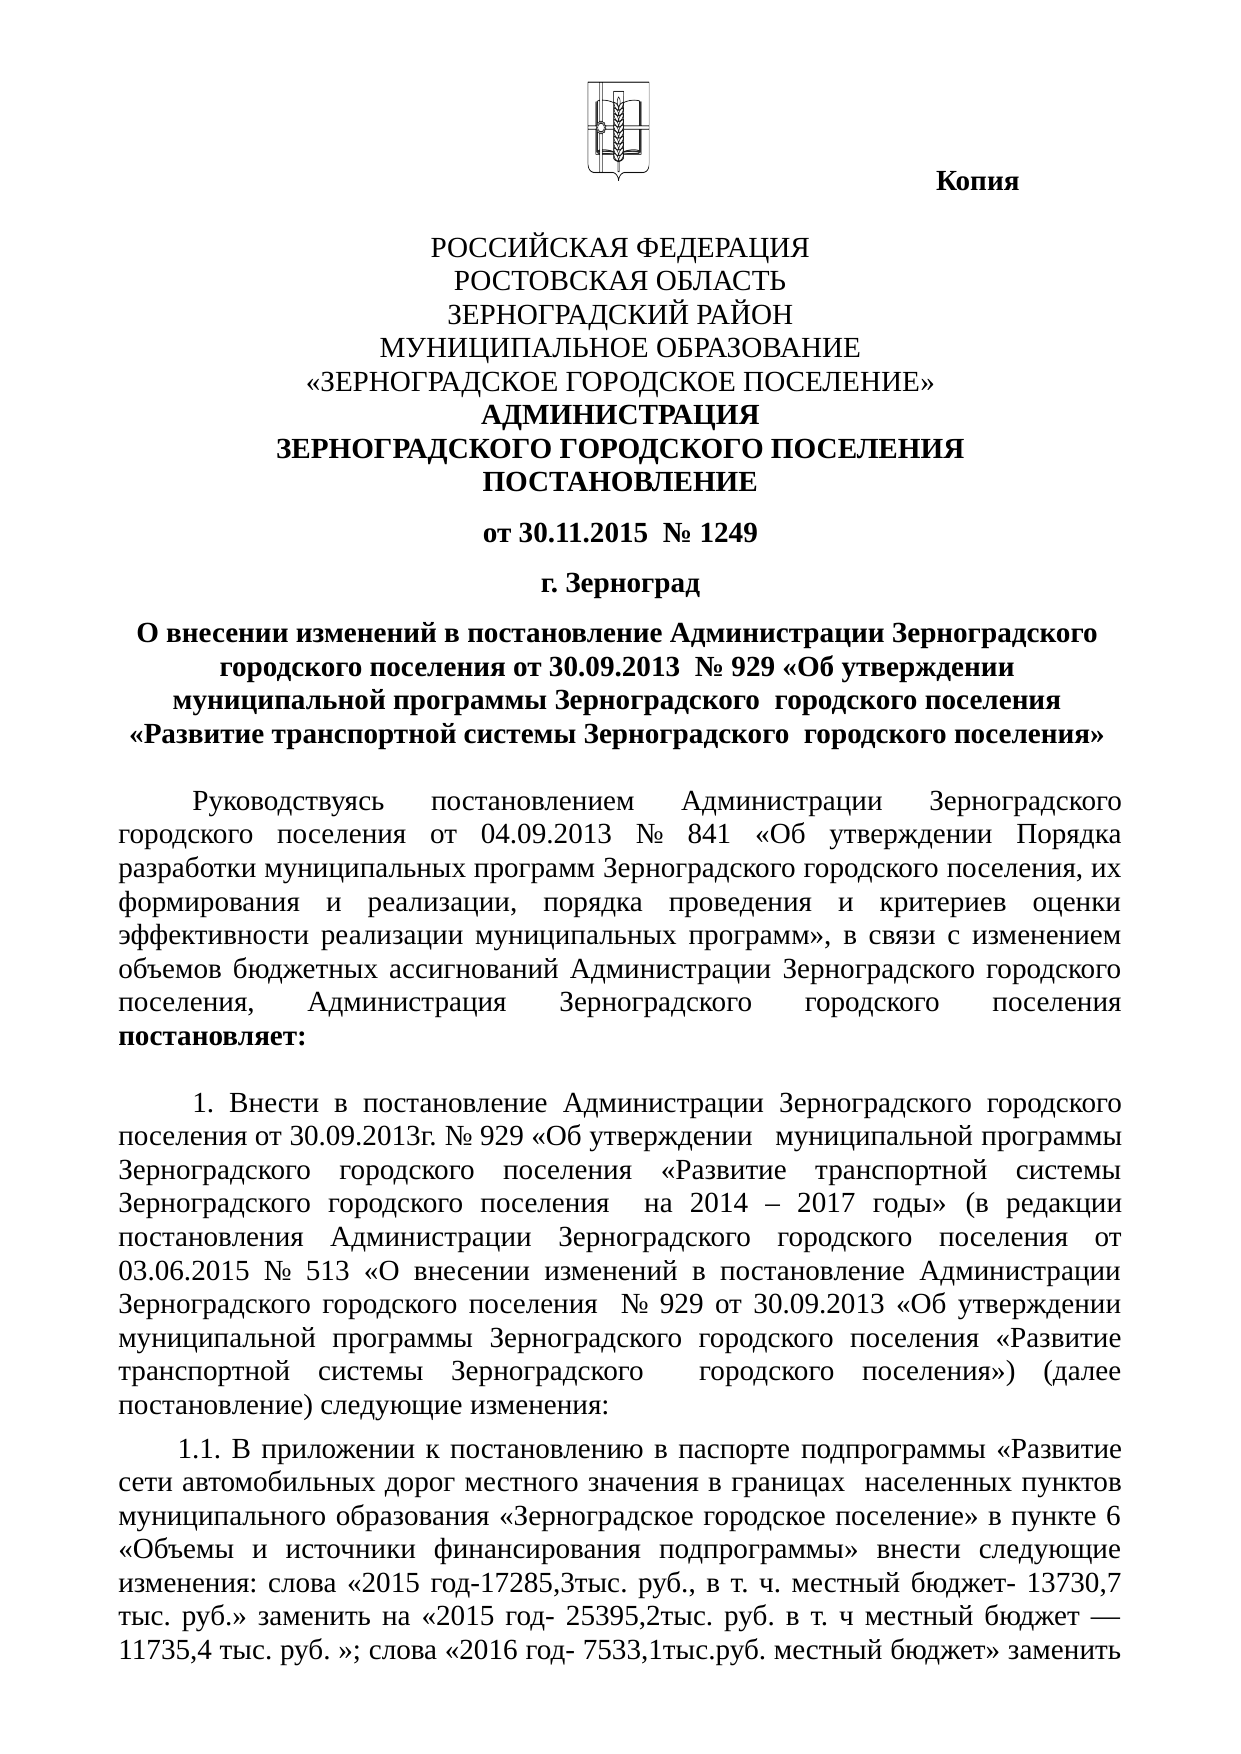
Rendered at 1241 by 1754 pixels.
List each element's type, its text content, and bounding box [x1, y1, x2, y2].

text МУНИЦИПАЛЬНОЕ ОБРАЗОВАНИЕ [118, 330, 1122, 364]
picture [587, 81, 650, 181]
text от 30.11.2015 № 1249 [118, 515, 1122, 548]
text ЗЕРНОГРАДСКИЙ РАЙОН [118, 297, 1122, 330]
text г. Зерноград [118, 565, 1122, 599]
text ПОСТАНОВЛЕНИЕ [118, 464, 1122, 498]
text Копия [118, 72, 1122, 196]
text АДМИНИСТРАЦИЯ [118, 397, 1122, 431]
text «Зерноградское городское поселение» [118, 364, 1122, 397]
text 1. Внести в постановление Администрации Зерноградского городского поселения от 30.09.2013г. № 929 «Об утверждении муниципальной программы Зерноградского городского поселения «Развитие транспортной системы Зерноградского городского поселения на 2014 – 2017 годы» (в редакции постановления Администрации Зерноградского городского поселения от 03.06.2015 № 513 «О внесении изменений в постановление Администрации Зерноградского городского поселения № 929 от 30.09.2013 «Об утверждении муниципальной программы Зерноградского городского поселения «Развитие транспортной системы Зерноградского городского поселения») (далее постановление) следующие изменения: [118, 1085, 1122, 1420]
text 1.1. В приложении к постановлению в паспорте подпрограммы «Развитие сети автомобильных дорог местного значения в границах населенных пунктов муниципального образования «Зерноградское городское поселение» в пункте 6 «Объемы и источники финансирования подпрограммы» внести следующие изменения: слова «2015 год-17285,3тыс. руб., в т. ч. местный бюджет- 13730,7 тыс. руб.» заменить на «2015 год- 25395,2тыс. руб. в т. ч местный бюджет — 11735,4 тыс. руб. »; слова «2016 год- 7533,1тыс.руб. местный бюджет» заменить [118, 1431, 1122, 1666]
text ЗЕРНОГРАДСКОГО ГОРОДСКОГО ПОСЕЛЕНИЯ [118, 431, 1122, 464]
text РОСТОВСКАЯ ОБЛАСТЬ [118, 263, 1122, 297]
text РОССИЙСКАЯ ФЕДЕРАЦИЯ [118, 230, 1122, 263]
text Руководствуясь постановлением Администрации Зерноградского городского поселения от 04.09.2013 № 841 «Об утверждении Порядка разработки муниципальных программ Зерноградского городского поселения, их формирования и реализации, порядка проведения и критериев оценки эффективности реализации муниципальных программ», в связи с изменением объемов бюджетных ассигнований Администрации Зерноградского городского поселения, Администрация Зерноградского городского поселения постановляет: [118, 783, 1122, 1051]
text О внесении изменений в постановление Администрации Зерноградского городского поселения от 30.09.2013 № 929 «Об утверждении муниципальной программы Зерноградского городского поселения «Развитие транспортной системы Зерноградского городского поселения» [118, 615, 1116, 749]
